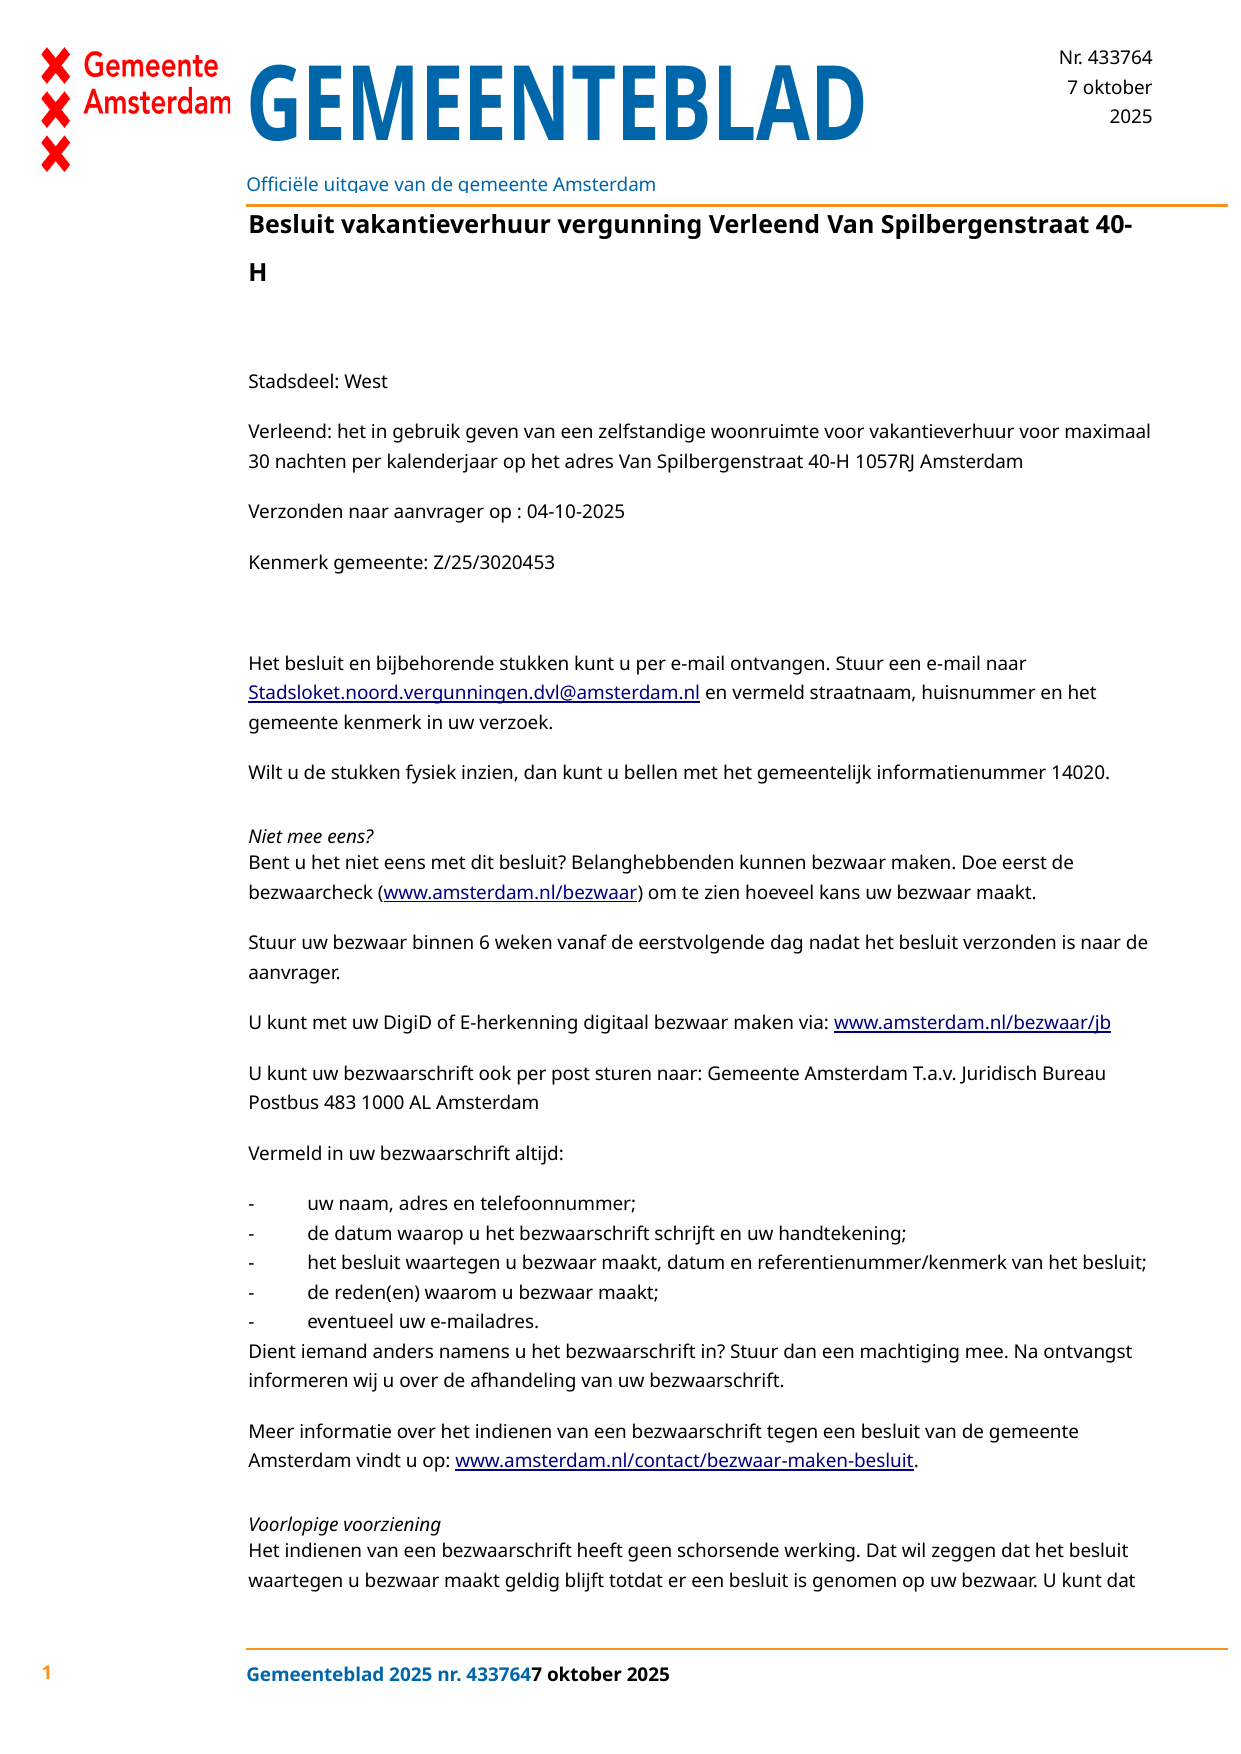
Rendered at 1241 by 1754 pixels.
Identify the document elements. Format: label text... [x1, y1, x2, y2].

text Bent u het niet eens met dit besluit? Belanghebbenden kunnen bezwaar maken. Doe eerst de bezwaarcheck (www.amsterdam.nl/bezwaar) om te zien hoeveel kans uw bezwaar maakt. [248, 849, 1152, 904]
text Kenmerk gemeente: Z/25/3020453 [248, 549, 1152, 575]
text Vermeld in uw bezwaarschrift altijd: [248, 1140, 1152, 1165]
list het besluit waartegen u bezwaar maakt, datum en referentienummer/kenmerk van het besluit; [248, 1249, 1152, 1275]
text Meer informatie over het indienen van een bezwaarschrift tegen een besluit van de gemeente Amsterdam vindt u op: www.amsterdam.nl/contact/bezwaar-maken-besluit. [248, 1418, 1152, 1473]
text Verleend: het in gebruik geven van een zelfstandige woonruimte voor vakantieverhuur voor maximaal 30 nachten per kalenderjaar op het adres Van Spilbergenstraat 40-H 1057RJ Amsterdam [248, 419, 1152, 474]
list de reden(en) waarom u bezwaar maakt; [248, 1279, 1152, 1304]
list eventueel uw e-mailadres. [248, 1308, 1152, 1334]
text U kunt met uw DigiD of E-herkenning digitaal bezwaar maken via: www.amsterdam.nl/bezwaar/jb [248, 1009, 1152, 1035]
text Verzonden naar aanvrager op : 04-10-2025 [248, 499, 1152, 524]
list uw naam, adres en telefoonnummer; [248, 1190, 1152, 1216]
text Wilt u de stukken fysiek inzien, dan kunt u bellen met het gemeentelijk informatienummer 14020. [248, 759, 1152, 785]
text U kunt uw bezwaarschrift ook per post sturen naar: Gemeente Amsterdam T.a.v. Juridisch Bureau Postbus 483 1000 AL Amsterdam [248, 1060, 1152, 1115]
text Voorlopige voorziening [248, 1512, 1152, 1537]
text Besluit vakantieverhuur vergunning Verleend Van Spilbergenstraat 40-H [248, 207, 1152, 288]
text Niet mee eens? [248, 823, 1152, 849]
text Dient iemand anders namens u het bezwaarschrift in? Stuur dan een machtiging mee. Na ontvangst informeren wij u over de afhandeling van uw bezwaarschrift. [248, 1338, 1152, 1393]
list de datum waarop u het bezwaarschrift schrijft en uw handtekening; [248, 1220, 1152, 1245]
picture [41, 47, 231, 172]
text Stadsdeel: West [248, 368, 1152, 394]
text Het indienen van een bezwaarschrift heeft geen schorsende werking. Dat wil zeggen dat het besluit waartegen u bezwaar maakt geldig blijft totdat er een besluit is genomen op uw bezwaar. U kunt dat [248, 1537, 1152, 1593]
text Het besluit en bijbehorende stukken kunt u per e-mail ontvangen. Stuur een e-mail naar Stadsloket.noord.vergunningen.dvl@amsterdam.nl en vermeld straatnaam, huisnummer en het gemeente kenmerk in uw verzoek. [248, 650, 1152, 735]
text Stuur uw bezwaar binnen 6 weken vanaf de eerstvolgende dag nadat het besluit verzonden is naar de aanvrager. [248, 929, 1152, 984]
